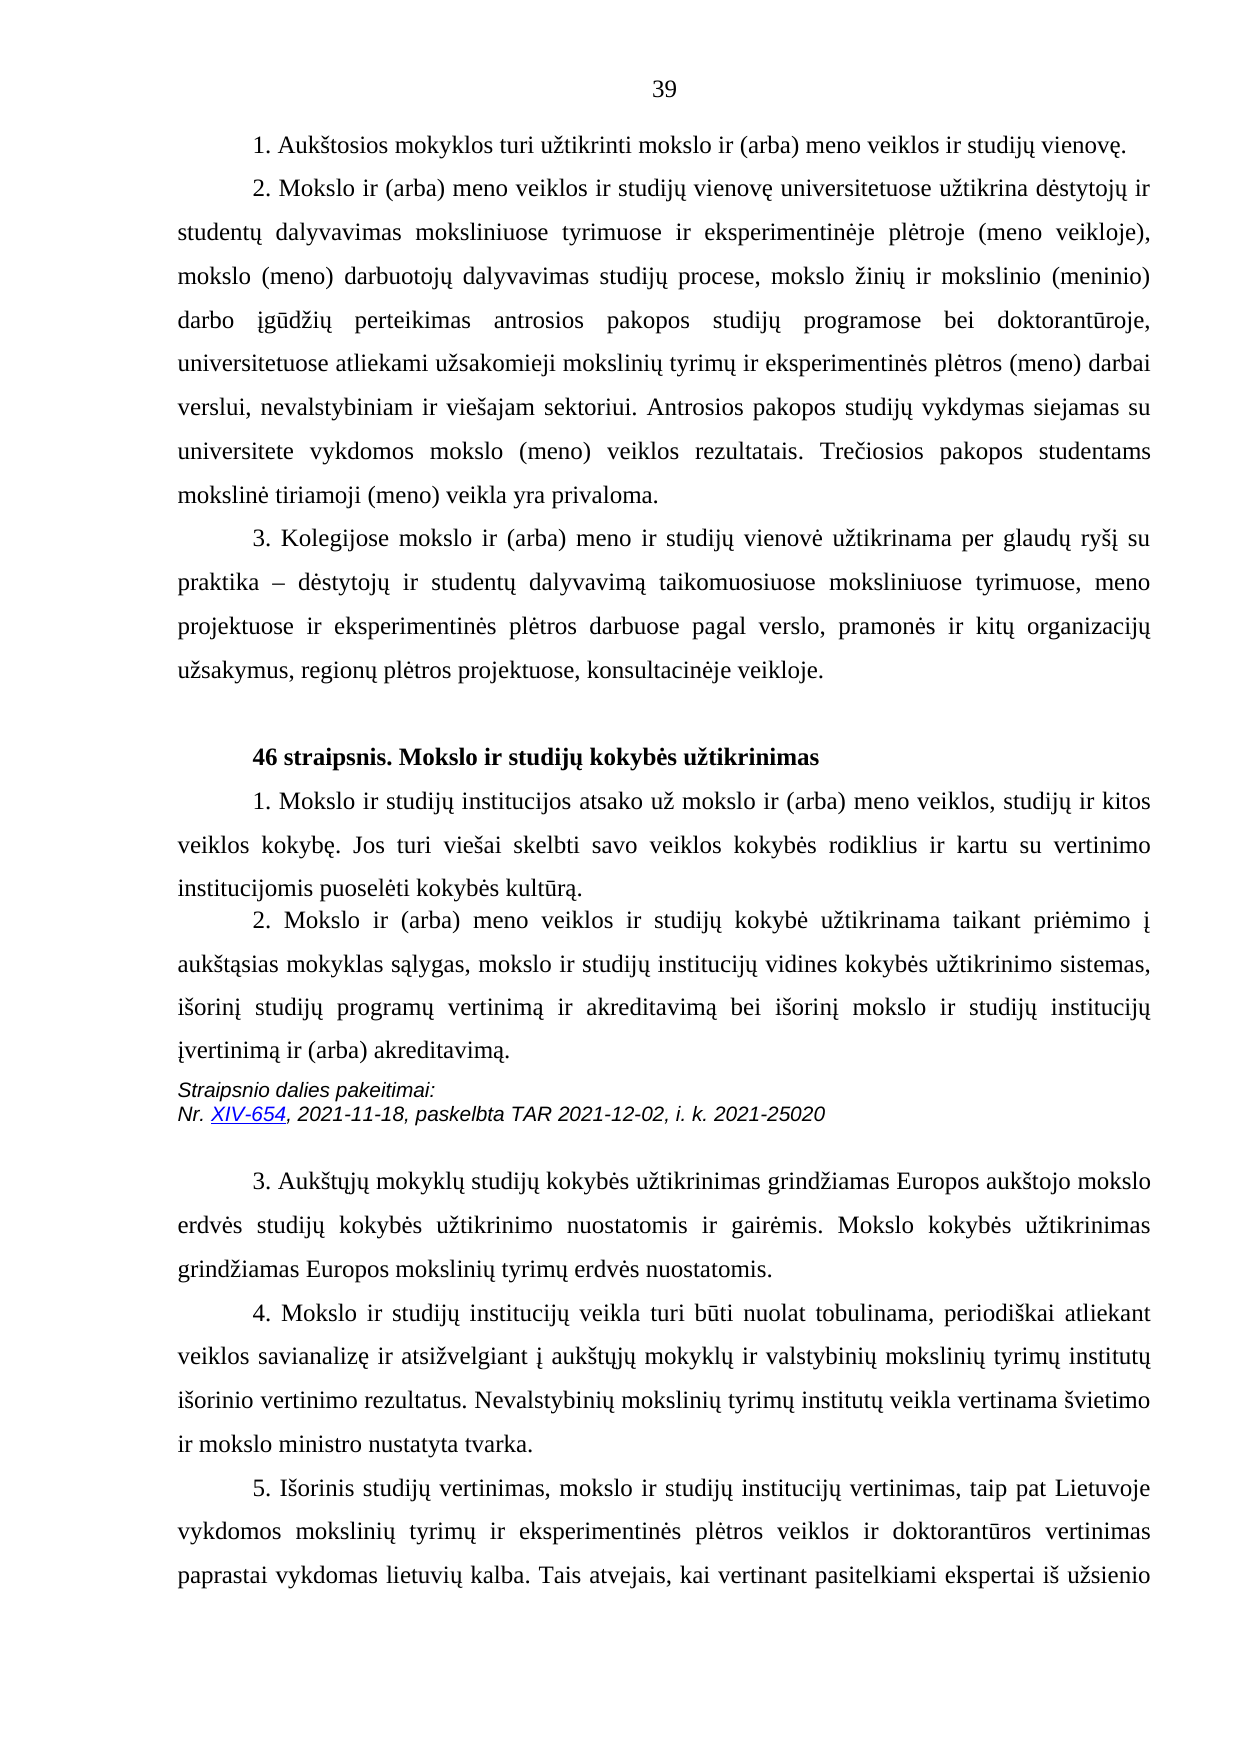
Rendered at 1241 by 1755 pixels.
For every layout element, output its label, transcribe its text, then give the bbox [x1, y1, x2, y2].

text 2. Mokslo ir (arba) meno veiklos ir studijų kokybė užtikrinama taikant priėmimo į aukštąsias mokyklas sąlygas, mokslo ir studijų institucijų vidines kokybės užtikrinimo sistemas, išorinį studijų programų vertinimą ir akreditavimą bei išorinį mokslo ir studijų institucijų įvertinimą ir (arba) akreditavimą. [177, 906, 1152, 1064]
text 1. Mokslo ir studijų institucijos atsako už mokslo ir (arba) meno veiklos, studijų ir kitos veiklos kokybę. Jos turi viešai skelbti savo veiklos kokybės rodiklius ir kartu su vertinimo institucijomis puoselėti kokybės kultūrą. [177, 774, 1152, 906]
text 3. Kolegijose mokslo ir (arba) meno ir studijų vienovė užtikrinama per glaudų ryšį su praktika – dėstytojų ir studentų dalyvavimą taikomuosiuose moksliniuose tyrimuose, meno projektuose ir eksperimentinės plėtros darbuose pagal verslo, pramonės ir kitų organizacijų užsakymus, regionų plėtros projektuose, konsultacinėje veikloje. [177, 512, 1152, 687]
text Nr. XIV-654, 2021-11-18, paskelbta TAR 2021-12-02, i. k. 2021-25020 [177, 1102, 1152, 1126]
text 46 straipsnis. Mokslo ir studijų kokybės užtikrinimas [177, 731, 1152, 774]
text 3. Aukštųjų mokyklų studijų kokybės užtikrinimas grindžiamas Europos aukštojo mokslo erdvės studijų kokybės užtikrinimo nuostatomis ir gairėmis. Mokslo kokybės užtikrinimas grindžiamas Europos mokslinių tyrimų erdvės nuostatomis. [177, 1155, 1152, 1286]
text 5. Išorinis studijų vertinimas, mokslo ir studijų institucijų vertinimas, taip pat Lietuvoje vykdomos mokslinių tyrimų ir eksperimentinės plėtros veiklos ir doktorantūros vertinimas paprastai vykdomas lietuvių kalba. Tais atvejais, kai vertinant pasitelkiami ekspertai iš užsienio [177, 1461, 1152, 1592]
text Straipsnio dalies pakeitimai: [177, 1078, 1152, 1102]
text 4. Mokslo ir studijų institucijų veikla turi būti nuolat tobulinama, periodiškai atliekant veiklos savianalizę ir atsižvelgiant į aukštųjų mokyklų ir valstybinių mokslinių tyrimų institutų išorinio vertinimo rezultatus. Nevalstybinių mokslinių tyrimų institutų veikla vertinama švietimo ir mokslo ministro nustatyta tvarka. [177, 1286, 1152, 1461]
text 2. Mokslo ir (arba) meno veiklos ir studijų vienovę universitetuose užtikrina dėstytojų ir studentų dalyvavimas moksliniuose tyrimuose ir eksperimentinėje plėtroje (meno veikloje), mokslo (meno) darbuotojų dalyvavimas studijų procese, mokslo žinių ir mokslinio (meninio) darbo įgūdžių perteikimas antrosios pakopos studijų programose bei doktorantūroje, universitetuose atliekami užsakomieji mokslinių tyrimų ir eksperimentinės plėtros (meno) darbai verslui, nevalstybiniam ir viešajam sektoriui. Antrosios pakopos studijų vykdymas siejamas su universitete vykdomos mokslo (meno) veiklos rezultatais. Trečiosios pakopos studentams mokslinė tiriamoji (meno) veikla yra privaloma. [177, 162, 1152, 512]
text 1. Aukštosios mokyklos turi užtikrinti mokslo ir (arba) meno veiklos ir studijų vienovę. [177, 118, 1152, 162]
